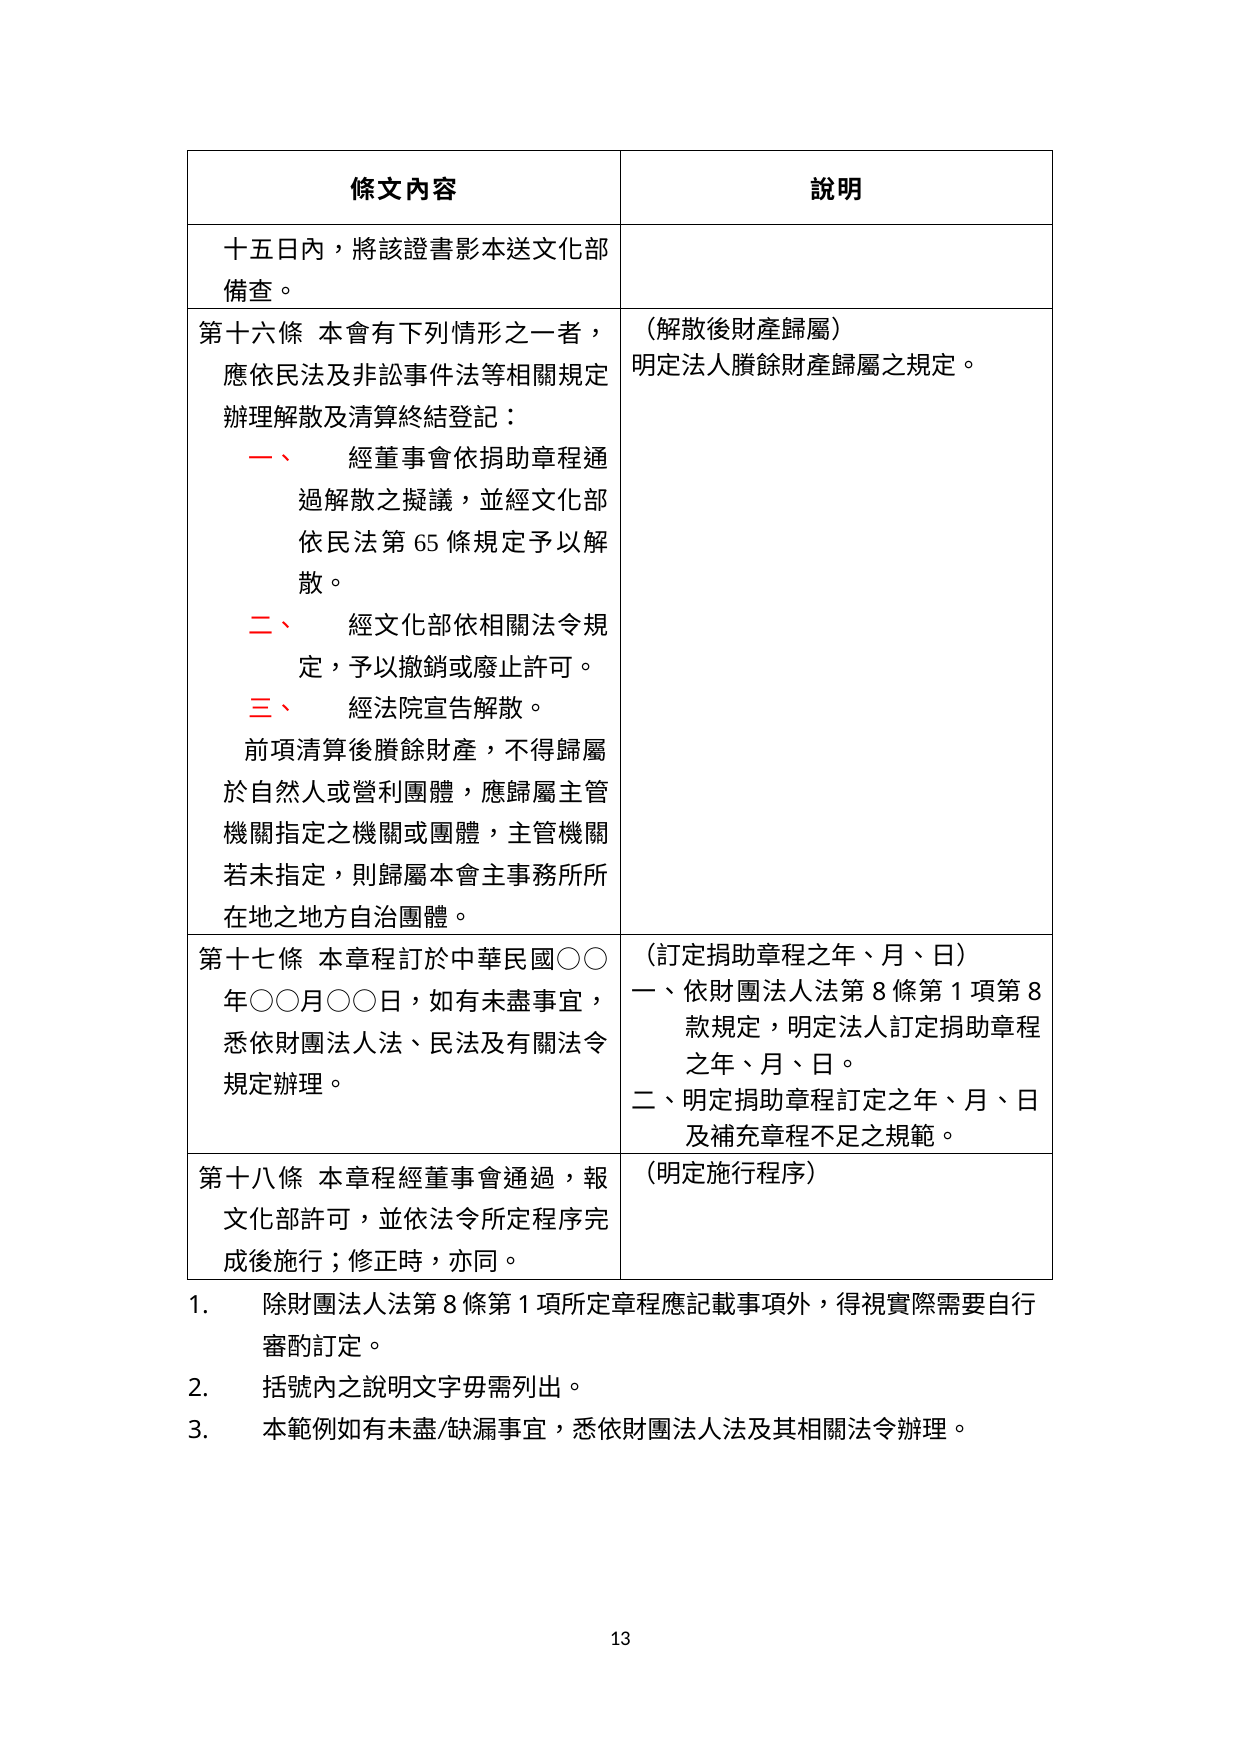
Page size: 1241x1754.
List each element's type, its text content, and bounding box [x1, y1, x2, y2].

table_header 條文內容 [188, 151, 620, 224]
table_cell （明定施行程序） [621, 1154, 1052, 1279]
list 括號內之說明文字毋需列出。 [188, 1363, 1053, 1405]
table_cell （解散後財產歸屬） 明定法人賸餘財產歸屬之規定。 [621, 309, 1052, 934]
table_cell 第十七條 本章程訂於中華民國○○年○○月○○日，如有未盡事宜，悉依財團法人法、民法及有關法令規定辦理。 [188, 935, 620, 1153]
table_cell 十五日內，將該證書影本送文化部備查。 [188, 225, 620, 308]
list 本範例如有未盡/缺漏事宜，悉依財團法人法及其相關法令辦理。 [188, 1405, 1053, 1447]
list 除財團法人法第8條第1項所定章程應記載事項外，得視實際需要自行審酌訂定。 [188, 1280, 1053, 1363]
table_header 說明 [621, 151, 1052, 224]
table_cell 第十八條 本章程經董事會通過，報文化部許可，並依法令所定程序完成後施行；修正時，亦同。 [188, 1154, 620, 1279]
table_cell 第十六條 本會有下列情形之一者，應依民法及非訟事件法等相關規定辦理解散及清算終結登記： 經董事會依捐助章程通過解散之擬議，並經文化部依民法第65條規定予以解散。 經文化部依相關法令規定，予以撤銷或廢止許可。 經法院宣告解散。 前項清算後賸餘財產，不得歸屬於自然人或營利團體，應歸屬主管機關指定之機關或團體，主管機關若未指定，則歸屬本會主事務所所在地之地方自治團體。 [188, 309, 620, 934]
table_cell [621, 225, 1052, 308]
table_cell （訂定捐助章程之年、月、日） 一、依財團法人法第8條第1項第8款規定，明定法人訂定捐助章程之年、月、日。 二、明定捐助章程訂定之年、月、日及補充章程不足之規範。 [621, 935, 1052, 1153]
